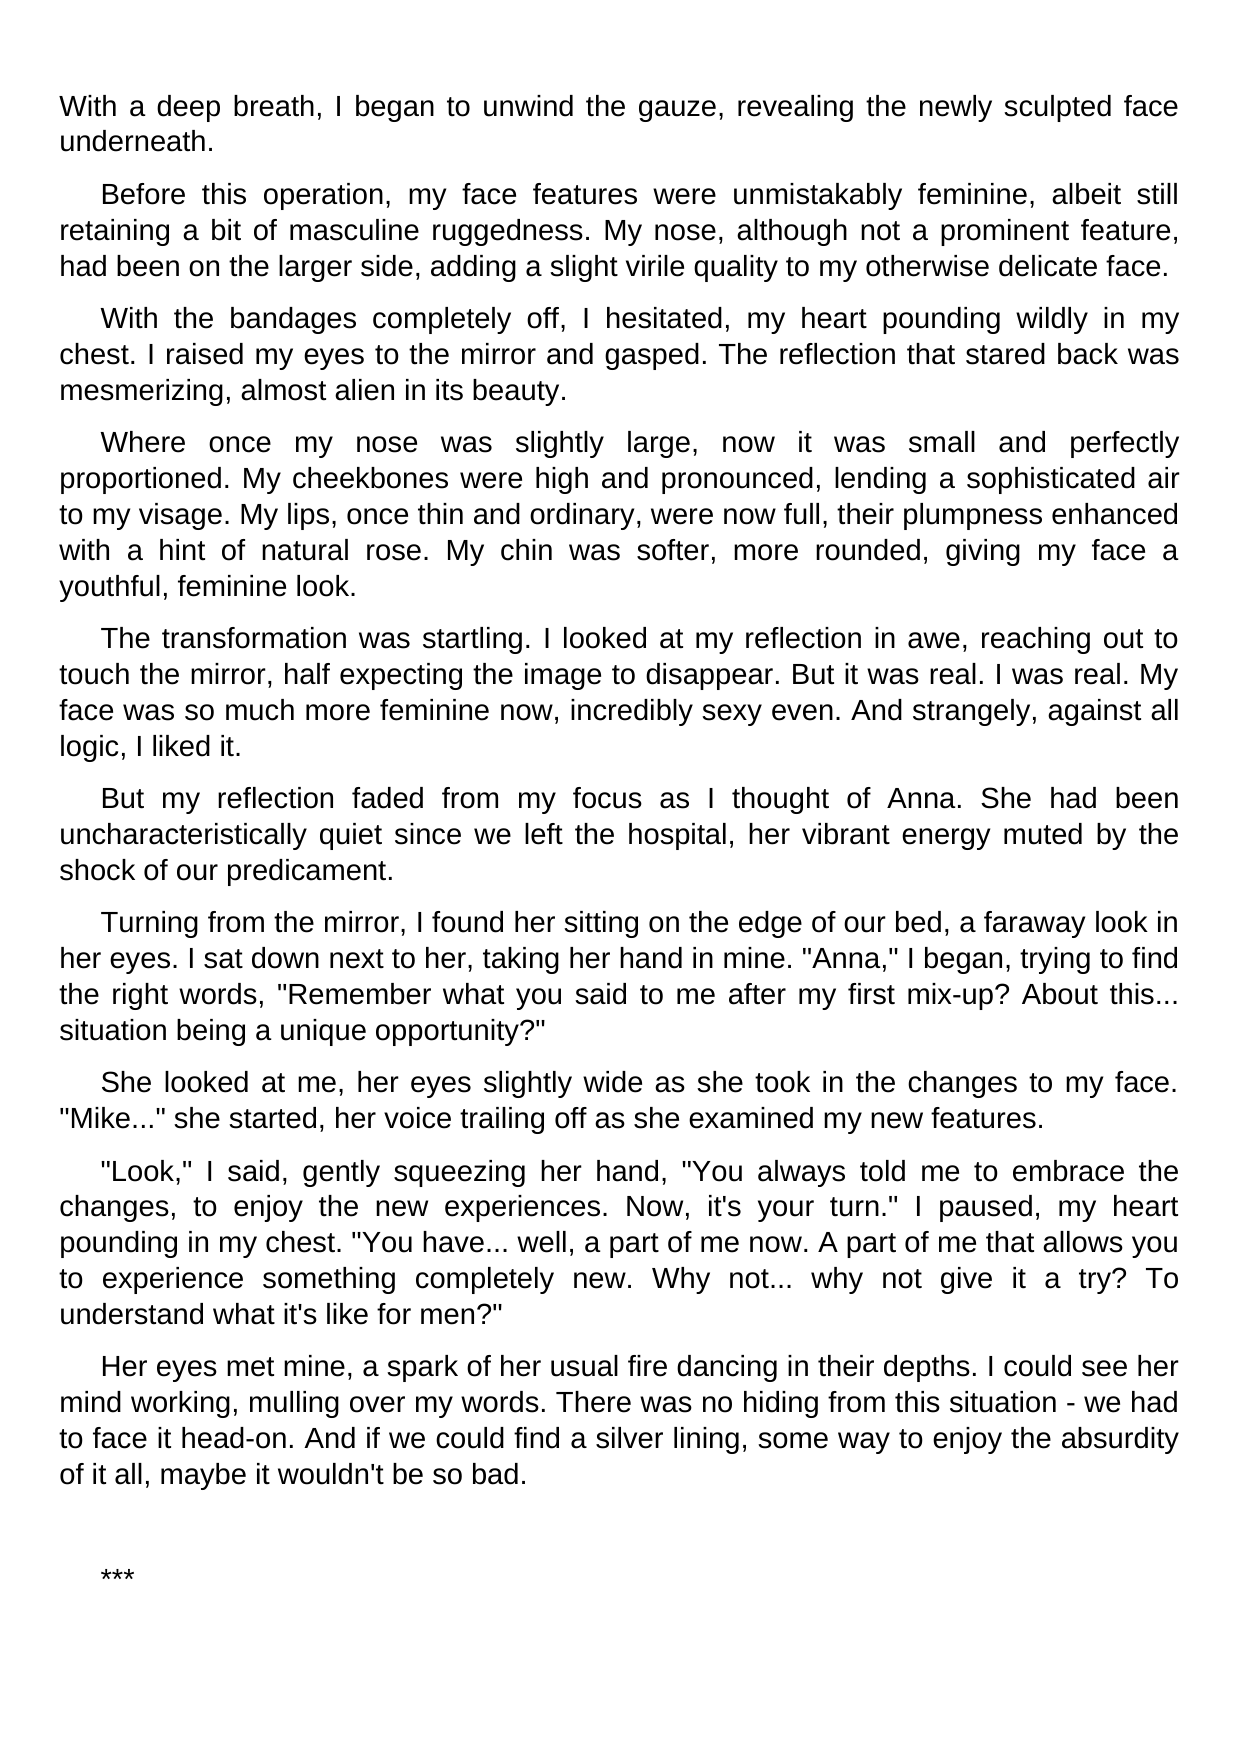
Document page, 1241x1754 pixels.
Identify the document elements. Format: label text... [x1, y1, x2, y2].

text Turning from the mirror, I found her sitting on the edge of our bed, a faraway look in her eyes. I sat down next to her, taking her hand in mine. "Anna," I began, trying to find the right words, "Remember what you said to me after my first mix-up? About this... situation being a unique opportunity?" [59, 905, 1181, 1046]
text With the bandages completely off, I hesitated, my heart pounding wildly in my chest. I raised my eyes to the mirror and gasped. The reflection that stared back was mesmerizing, almost alien in its beauty. [59, 301, 1181, 406]
text *** [59, 1562, 1181, 1596]
text Her eyes met mine, a spark of her usual fire dancing in their depths. I could see her mind working, mulling over my words. There was no hiding from this situation - we had to face it head-on. And if we could find a silver lining, some way to enjoy the absurdity of it all, maybe it wouldn't be so bad. [59, 1349, 1181, 1491]
text She looked at me, her eyes slightly wide as she took in the changes to my face. "Mike..." she started, her voice trailing off as she examined my new features. [59, 1065, 1181, 1135]
text With a deep breath, I began to unwind the gauze, revealing the newly sculpted face underneath. [59, 89, 1181, 158]
text "Look," I said, gently squeezing her hand, "You always told me to embrace the changes, to enjoy the new experiences. Now, it's your turn." I paused, my heart pounding in my chest. "You have... well, a part of me now. A part of me that allows you to experience something completely new. Why not... why not give it a try? To understand what it's like for men?" [59, 1154, 1181, 1331]
text Before this operation, my face features were unmistakably feminine, albeit still retaining a bit of masculine ruggedness. My nose, although not a prominent feature, had been on the larger side, adding a slight virile quality to my otherwise delicate face. [59, 177, 1181, 282]
text Where once my nose was slightly large, now it was small and perfectly proportioned. My cheekbones were high and pronounced, lending a sophisticated air to my visage. My lips, once thin and ordinary, were now full, their plumpness enhanced with a hint of natural rose. My chin was softer, more rounded, giving my face a youthful, feminine look. [59, 425, 1181, 602]
text The transformation was startling. I looked at my reflection in awe, reaching out to touch the mirror, half expecting the image to disappear. But it was real. I was real. My face was so much more feminine now, incredibly sexy even. And strangely, against all logic, I liked it. [59, 621, 1181, 762]
text But my reflection faded from my focus as I thought of Anna. She had been uncharacteristically quiet since we left the hospital, her vibrant energy muted by the shock of our predicament. [59, 781, 1181, 886]
